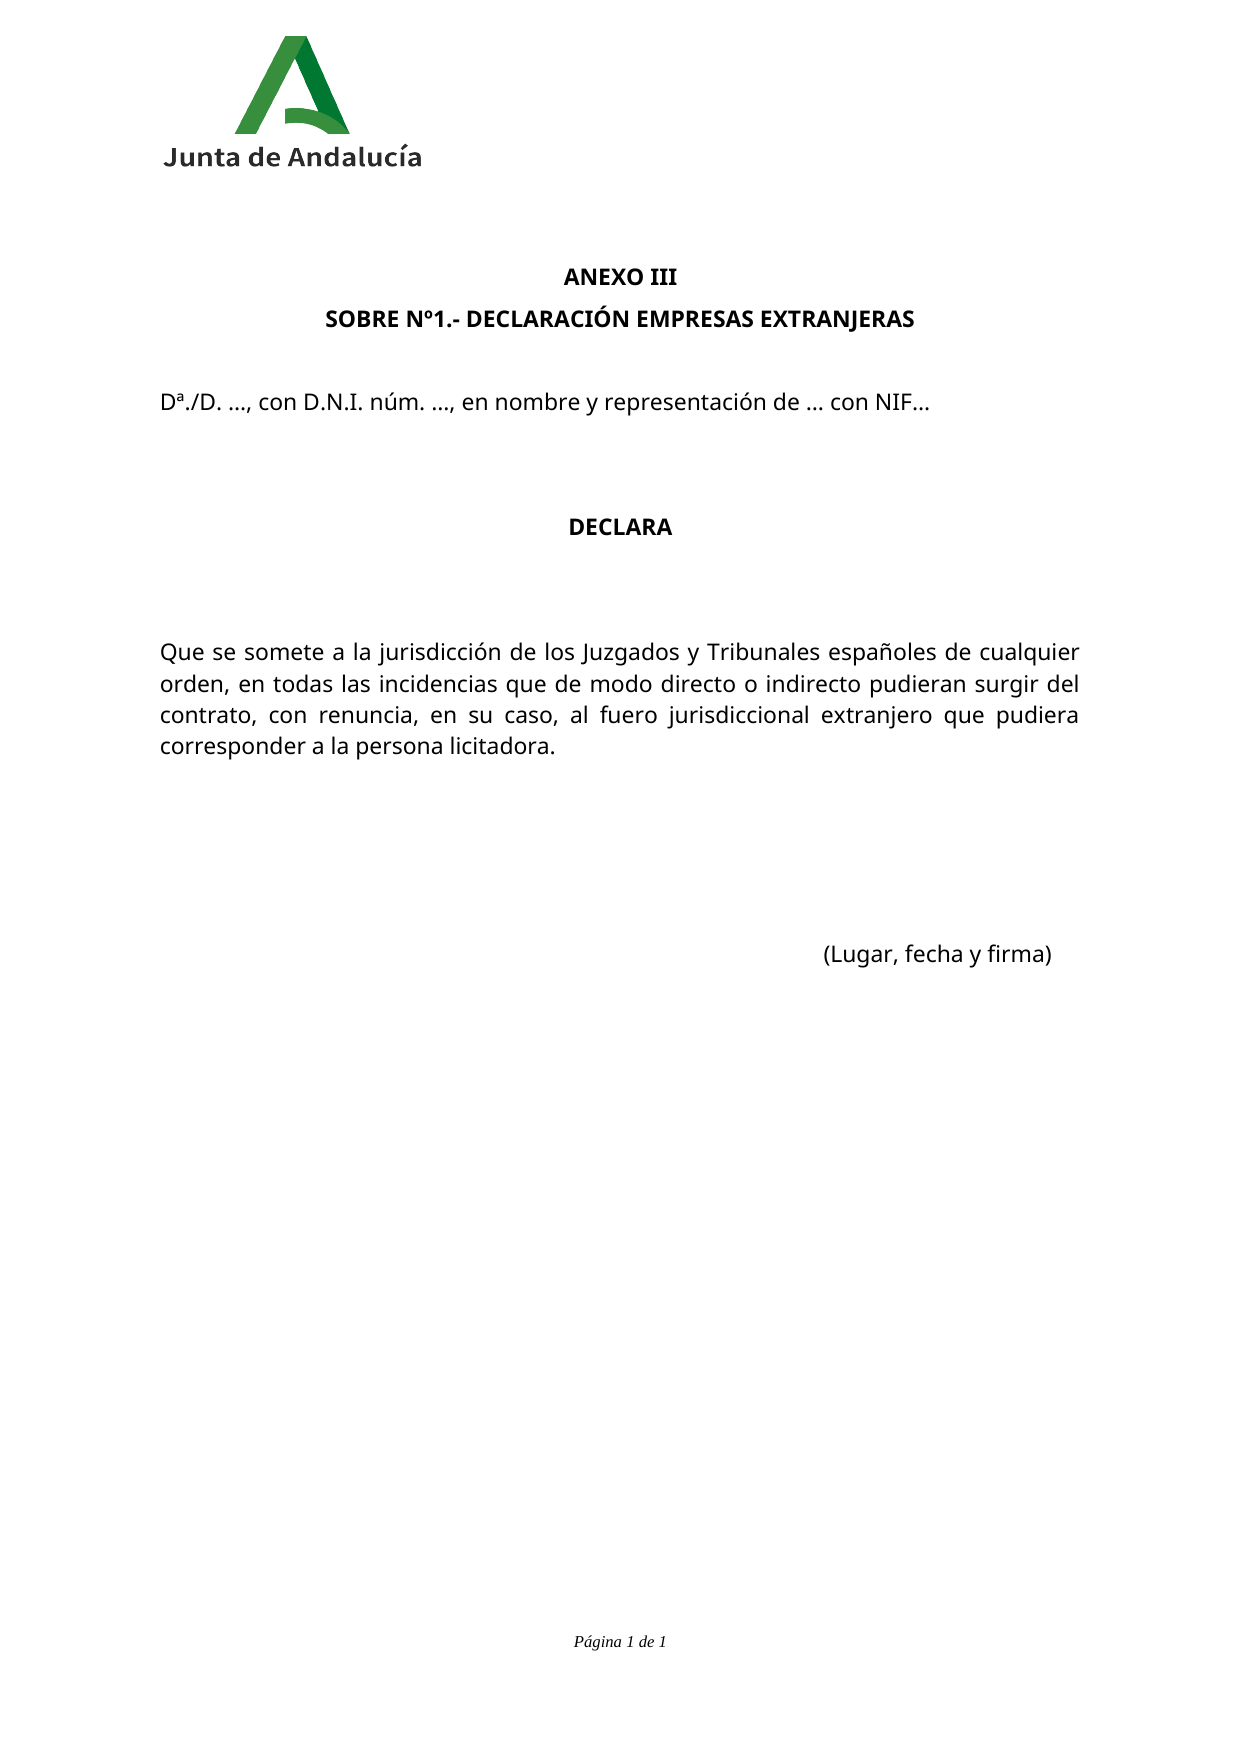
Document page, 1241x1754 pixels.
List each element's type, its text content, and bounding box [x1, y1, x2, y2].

text (Lugar, fecha y firma) [823, 938, 1081, 969]
text Que se somete a la jurisdicción de los Juzgados y Tribunales españoles de cualquier orden, en todas las incidencias que de modo directo o indirecto pudieran surgir del contrato, con renuncia, en su caso, al fuero jurisdiccional extranjero que pudiera corresponder a la persona licitadora. [159, 636, 1081, 761]
text SOBRE Nº1.- DECLARACIÓN EMPRESAS EXTRANJERAS [159, 303, 1081, 334]
picture [163, 36, 421, 171]
subtitle ANEXO III [159, 261, 1081, 292]
text DECLARA [159, 511, 1081, 542]
text Dª./D. …, con D.N.I. núm. …, en nombre y representación de … con NIF… [159, 386, 1081, 417]
